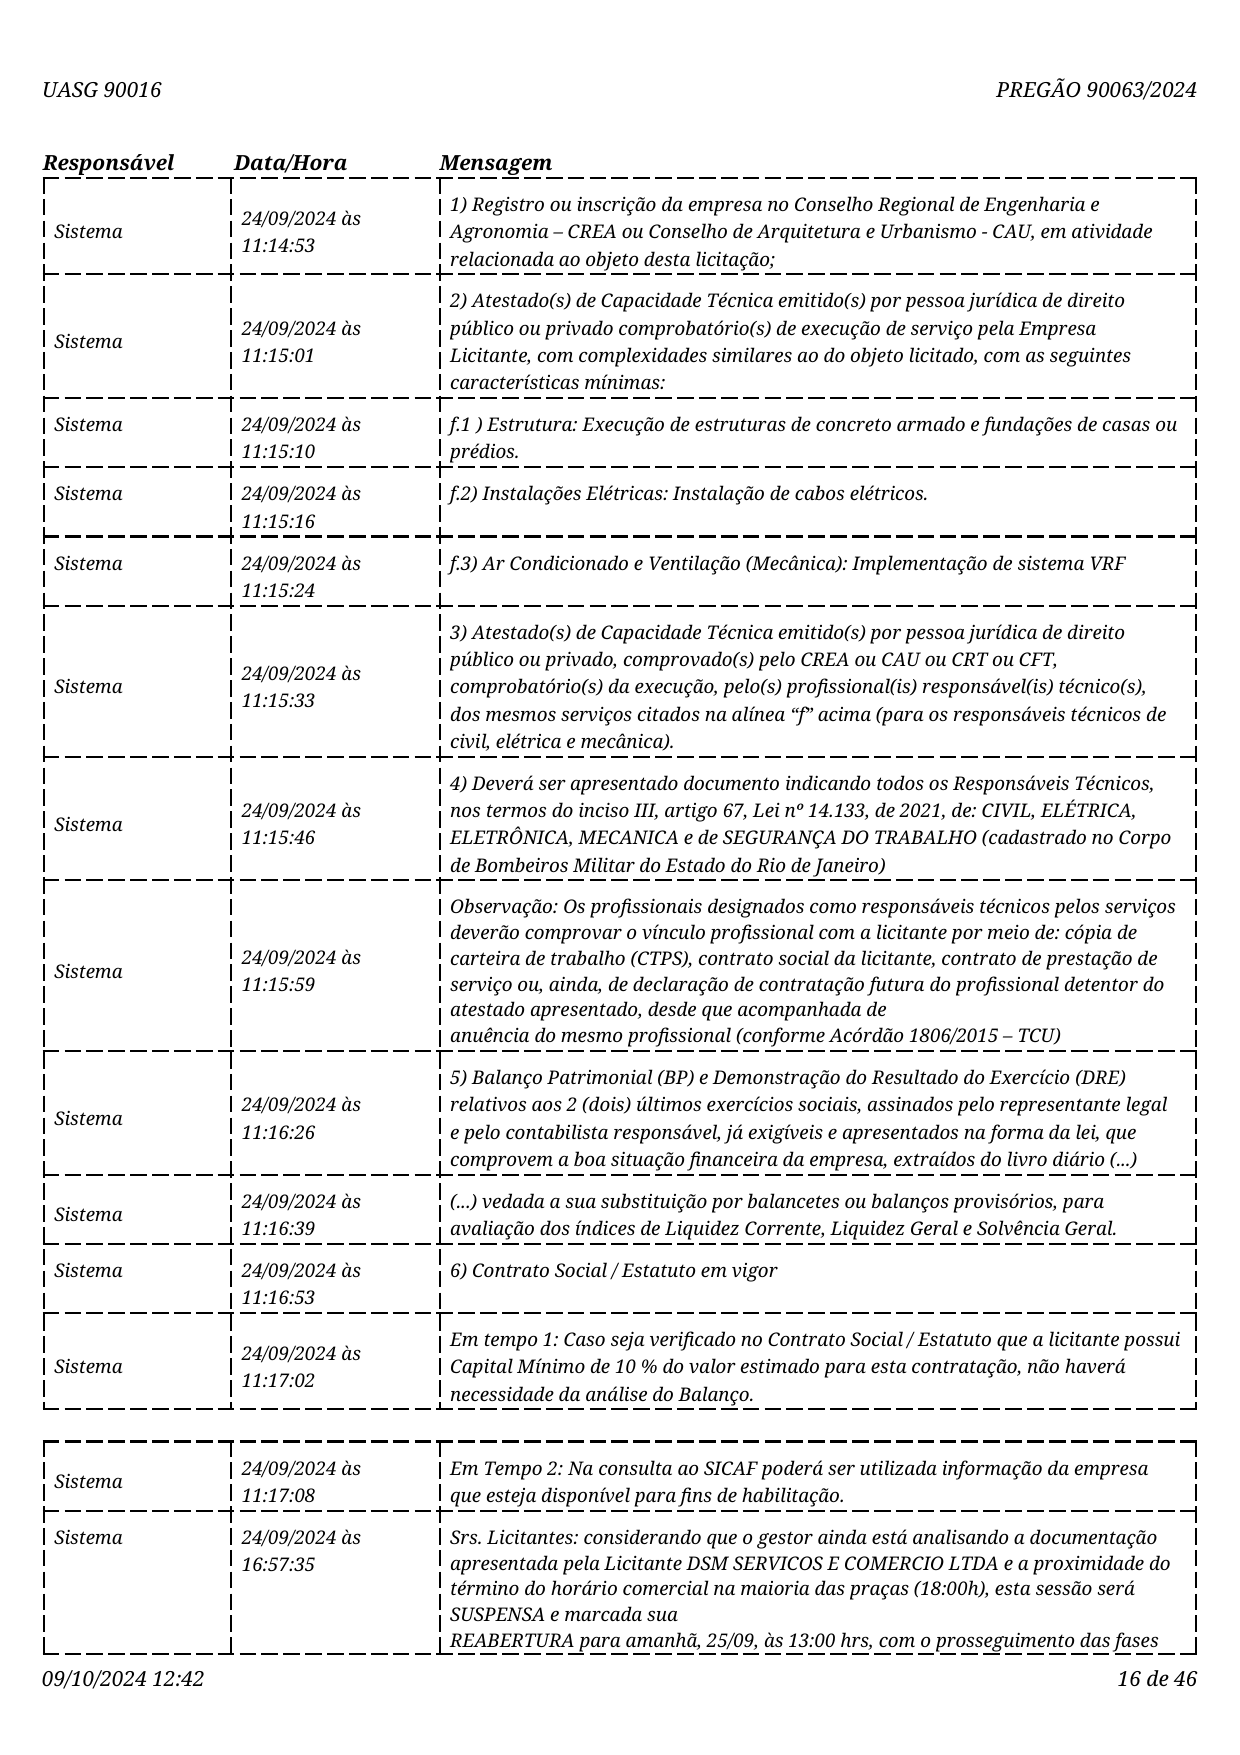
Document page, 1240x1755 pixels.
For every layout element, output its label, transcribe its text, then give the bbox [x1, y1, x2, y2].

table_cell f.2) Instalações Elétricas: Instalação de cabos elétricos. [440, 466, 1196, 535]
table_cell 24/09/2024 às 11:15:46 [231, 756, 439, 879]
table_cell (...) vedada a sua substituição por balancetes ou balanços provisórios, para avaliação dos índices de Liquidez Corrente, Liquidez Geral e Solvência Geral. [440, 1174, 1196, 1243]
table_cell Sistema [44, 273, 231, 397]
table_cell 3) Atestado(s) de Capacidade Técnica emitido(s) por pessoa jurídica de direito público ou privado, comprovado(s) pelo CREA ou CAU ou CRT ou CFT, comprobatório(s) da execução, pelo(s) profissional(is) responsável(is) técnico(s), dos mesmos serviços citados na alínea “f” acima (para os responsáveis técnicos de civil, elétrica e mecânica). [440, 605, 1196, 756]
table_cell Sistema [44, 1510, 231, 1652]
table_cell Sistema [44, 466, 231, 535]
table_cell 24/09/2024 às 11:15:01 [231, 273, 439, 397]
table_cell 24/09/2024 às 11:16:26 [231, 1050, 439, 1173]
table_cell Observação: Os profissionais designados como responsáveis técnicos pelos serviços deverão comprovar o vínculo profissional com a licitante por meio de: cópia de carteira de trabalho (CTPS), contrato social da licitante, contrato de prestação de serviço ou, ainda, de declaração de contratação futura do profissional detentor do atestado apresentado, desde que acompanhada de anuência do mesmo profissional (conforme Acórdão 1806/2015 – TCU) [440, 879, 1196, 1050]
table_cell f.3) Ar Condicionado e Ventilação (Mecânica): Implementação de sistema VRF [440, 535, 1196, 604]
table_cell Sistema [44, 1312, 231, 1408]
table_cell Sistema [44, 1174, 231, 1243]
table_header 24/09/2024 às 11:17:08 [231, 1440, 439, 1509]
table_cell 24/09/2024 às 16:57:35 [231, 1510, 439, 1652]
table_cell 24/09/2024 às 11:15:10 [231, 397, 439, 466]
table_cell Sistema [44, 1243, 231, 1312]
table_cell Sistema [44, 397, 231, 466]
table_cell Sistema [44, 605, 231, 756]
table_cell Srs. Licitantes: considerando que o gestor ainda está analisando a documentação apresentada pela Licitante DSM SERVICOS E COMERCIO LTDA e a proximidade do término do horário comercial na maioria das praças (18:00h), esta sessão será SUSPENSA e marcada sua REABERTURA para amanhã, 25/09, às 13:00 hrs, com o prosseguimento das fases [440, 1510, 1196, 1652]
table_cell 6) Contrato Social / Estatuto em vigor [440, 1243, 1196, 1312]
table_cell 5) Balanço Patrimonial (BP) e Demonstração do Resultado do Exercício (DRE) relativos aos 2 (dois) últimos exercícios sociais, assinados pelo representante legal e pelo contabilista responsável, já exigíveis e apresentados na forma da lei, que comprovem a boa situação financeira da empresa, extraídos do livro diário (...) [440, 1050, 1196, 1173]
table_cell f.1 ) Estrutura: Execução de estruturas de concreto armado e fundações de casas ou prédios. [440, 397, 1196, 466]
table_header Sistema [44, 1440, 231, 1509]
table_cell 24/09/2024 às 11:16:53 [231, 1243, 439, 1312]
table_cell 1) Registro ou inscrição da empresa no Conselho Regional de Engenharia e Agronomia – CREA ou Conselho de Arquitetura e Urbanismo - CAU, em atividade relacionada ao objeto desta licitação; [440, 177, 1196, 273]
table_cell Sistema [44, 879, 231, 1050]
table_cell 24/09/2024 às 11:15:33 [231, 605, 439, 756]
table_cell 24/09/2024 às 11:15:59 [231, 879, 439, 1050]
table_cell 24/09/2024 às 11:17:02 [231, 1312, 439, 1408]
table_cell 24/09/2024 às 11:16:39 [231, 1174, 439, 1243]
table_header Em Tempo 2: Na consulta ao SICAF poderá ser utilizada informação da empresa que esteja disponível para fins de habilitação. [440, 1440, 1196, 1509]
table_cell Sistema [44, 756, 231, 879]
table_cell Sistema [44, 177, 231, 273]
table_cell 24/09/2024 às 11:15:16 [231, 466, 439, 535]
table_cell Sistema [44, 535, 231, 604]
table_cell Sistema [44, 1050, 231, 1173]
table_cell Em tempo 1: Caso seja verificado no Contrato Social / Estatuto que a licitante possui Capital Mínimo de 10 % do valor estimado para esta contratação, não haverá necessidade da análise do Balanço. [440, 1312, 1196, 1408]
table_cell 24/09/2024 às 11:15:24 [231, 535, 439, 604]
table_cell 24/09/2024 às 11:14:53 [231, 177, 439, 273]
table_cell 2) Atestado(s) de Capacidade Técnica emitido(s) por pessoa jurídica de direito público ou privado comprobatório(s) de execução de serviço pela Empresa Licitante, com complexidades similares ao do objeto licitado, com as seguintes características mínimas: [440, 273, 1196, 397]
table_cell 4) Deverá ser apresentado documento indicando todos os Responsáveis Técnicos, nos termos do inciso III, artigo 67, Lei nº 14.133, de 2021, de: CIVIL, ELÉTRICA, ELETRÔNICA, MECANICA e de SEGURANÇA DO TRABALHO (cadastrado no Corpo de Bombeiros Militar do Estado do Rio de Janeiro) [440, 756, 1196, 879]
